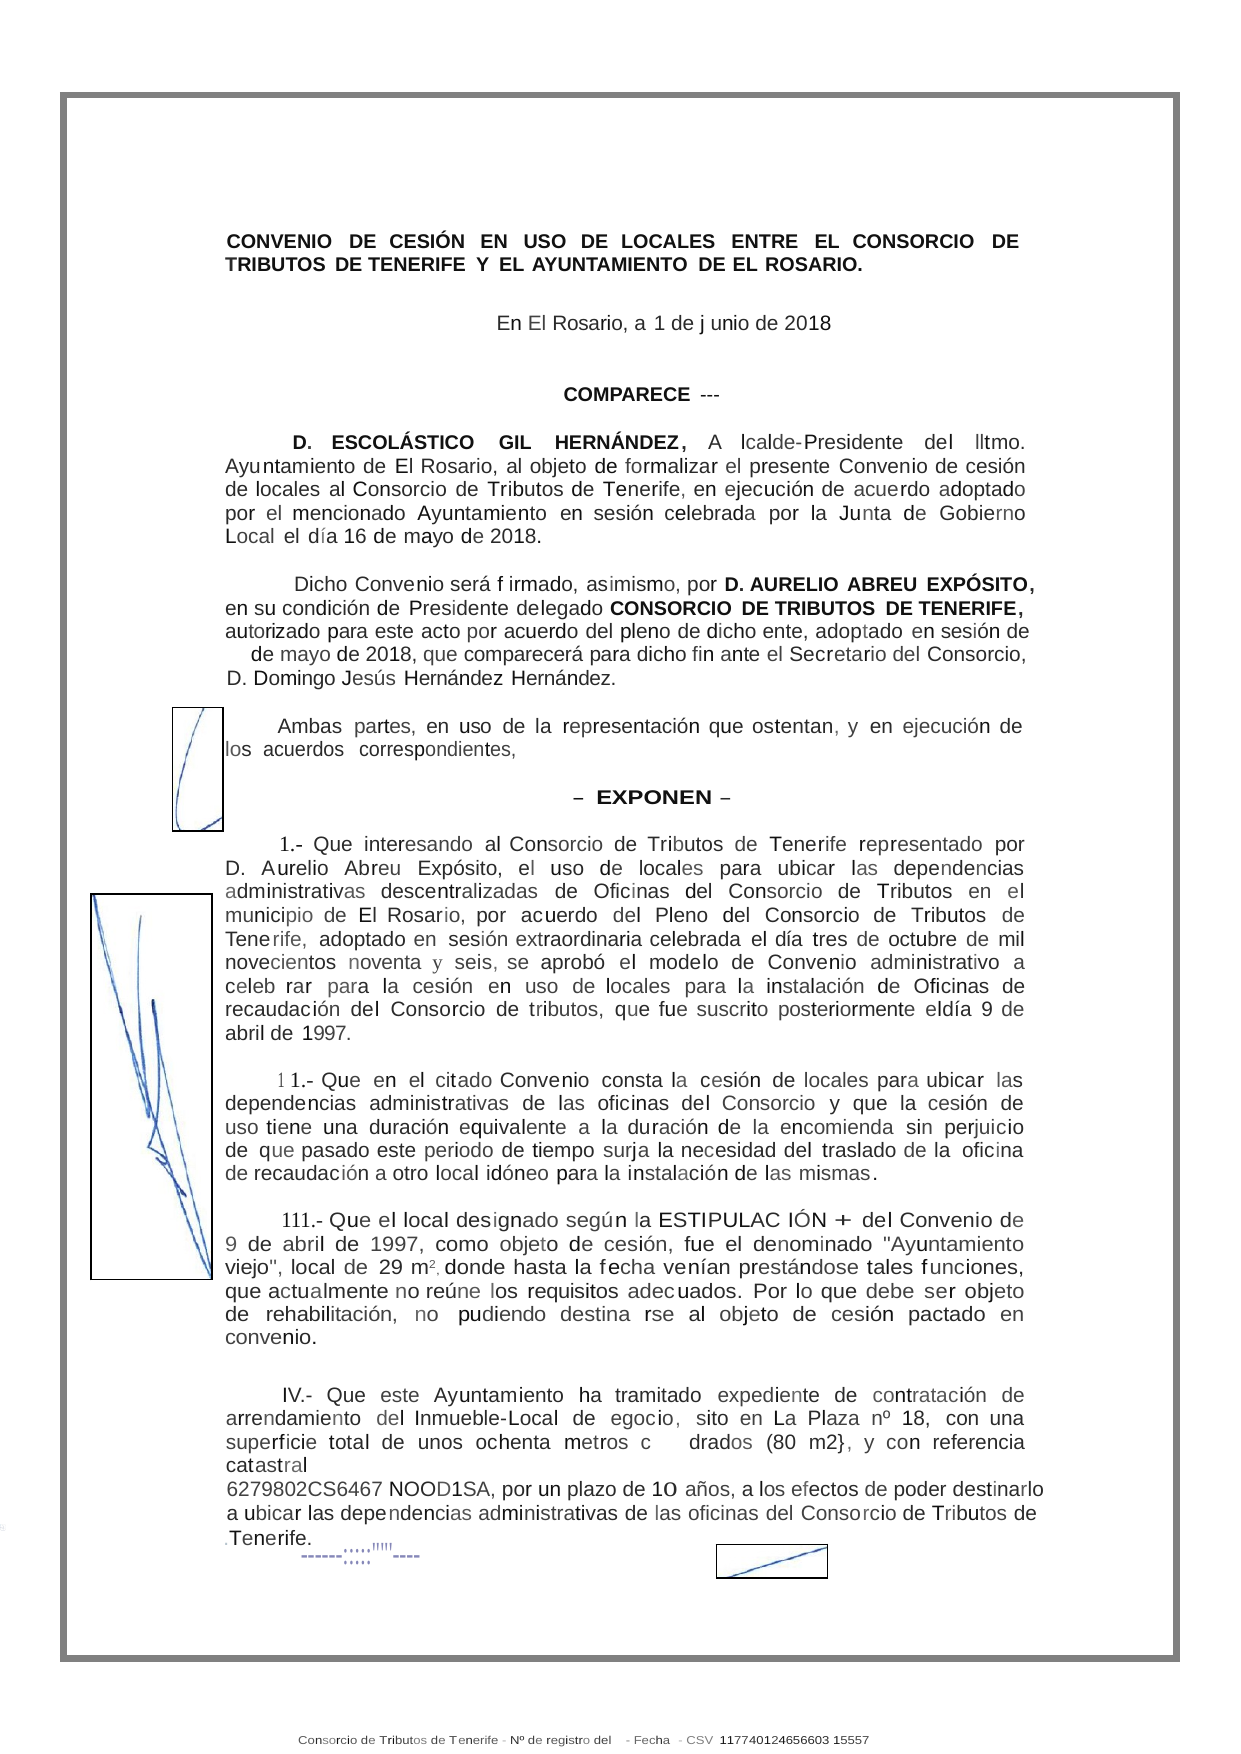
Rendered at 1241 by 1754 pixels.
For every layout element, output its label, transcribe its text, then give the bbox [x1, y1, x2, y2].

picture [0, 1524, 6, 1531]
text COMPARECE --- [213, 383, 1070, 406]
picture [717, 1545, 827, 1577]
text 111.- Que el local designado según la ESTIPULAC IÓN + del Convenio de 9 de abril de 1997, como objeto de cesión, fue el denominado "Ayuntamiento viejo", local de 29 m2, donde hasta la fecha venían prestándose tales funciones, que actualmente no reúne los requisitos adecuados. Por lo que debe ser objeto de rehabilitación, no pudiendo destina rse al objeto de cesión pactado en convenio. [225, 1208, 1024, 1349]
text Consorcio de Tributos de Tenerife - Nº de registro del - Fecha - CSV 117740124656603 15557 [97, 1733, 1070, 1747]
text Ambas partes, en uso de la representación que ostentan, y en ejecución de los acuerdos correspondientes, [225, 714, 1023, 761]
text de mayo de 2018, que comparecerá para dicho fin ante el Secretario del Consorcio, [207, 643, 1070, 666]
text CONVENIO DE CESIÓN EN USO DE LOCALES ENTRE EL CONSORCIO DE TRIBUTOS DE TENERIFE Y EL AYUNTAMIENTO DE EL ROSARIO. [225, 230, 1041, 276]
text 1 1.- Que en el citado Convenio consta la cesión de locales para ubicar las dependencias administrativas de las oficinas del Consorcio y que la cesión de uso tiene una duración equivalente a la duración de la encomienda sin perjuicio de que pasado este periodo de tiempo surja la necesidad del traslado de la oficina de recaudación a otro local idóneo para la instalación de las mismas. [225, 1067, 1024, 1185]
text D. ESCOLÁSTICO GIL HERNÁNDEZ, A lcalde-Presidente del lltmo. Ayuntamiento de El Rosario, al objeto de formalizar el presente Convenio de cesión de locales al Consorcio de Tributos de Tenerife, en ejecución de acuerdo adoptado por el mencionado Ayuntamiento en sesión celebrada por la Junta de Gobierno Local el día 16 de mayo de 2018. [225, 430, 1025, 548]
text D. Domingo Jesús Hernández Hernández. [226, 666, 1101, 690]
text 6279802CS6467 NOOD1SA, por un plazo de 1o años, a los efectos de poder destinarlo [226, 1477, 1101, 1502]
text - EXPONEN - [233, 786, 1070, 808]
text .Tenerife. [223, 1525, 1101, 1549]
text En El Rosario, a 1 de j unio de 2018 [496, 311, 1101, 335]
text Dicho Convenio será f irmado, asimismo, por D. AURELIO ABREU EXPÓSITO, en su condición de Presidente delegado CONSORCIO DE TRIBUTOS DE TENERIFE, autorizado para este acto por acuerdo del pleno de dicho ente, adoptado en sesión de [225, 572, 1041, 643]
text IV.- Que este Ayuntamiento ha tramitado expediente de contratación de arrendamiento del Inmueble-Local de egocio, sito en La Plaza nº 18, con una superficie total de unos ochenta metros c drados (80 m2}, y con referencia catastral [226, 1383, 1025, 1477]
picture [173, 708, 222, 830]
text a ubicar las dependencias administrativas de las oficinas del Consorcio de Tributos de [226, 1502, 1101, 1524]
picture [92, 895, 211, 1279]
text 1.- Que interesando al Consorcio de Tributos de Tenerife representado por D. Aurelio Abreu Expósito, el uso de locales para ubicar las dependencias administrativas descentralizadas de Oficinas del Consorcio de Tributos en el municipio de El Rosario, por acuerdo del Pleno del Consorcio de Tributos de Tenerife, adoptado en sesión extraordinaria celebrada el día tres de octubre de mil novecientos noventa y seis, se aprobó el modelo de Convenio administrativo a celeb rar para la cesión en uso de locales para la instalación de Oficinas de recaudación del Consorcio de tributos, que fue suscrito posteriormente eldía 9 de abril de 1997. [225, 831, 1025, 1045]
